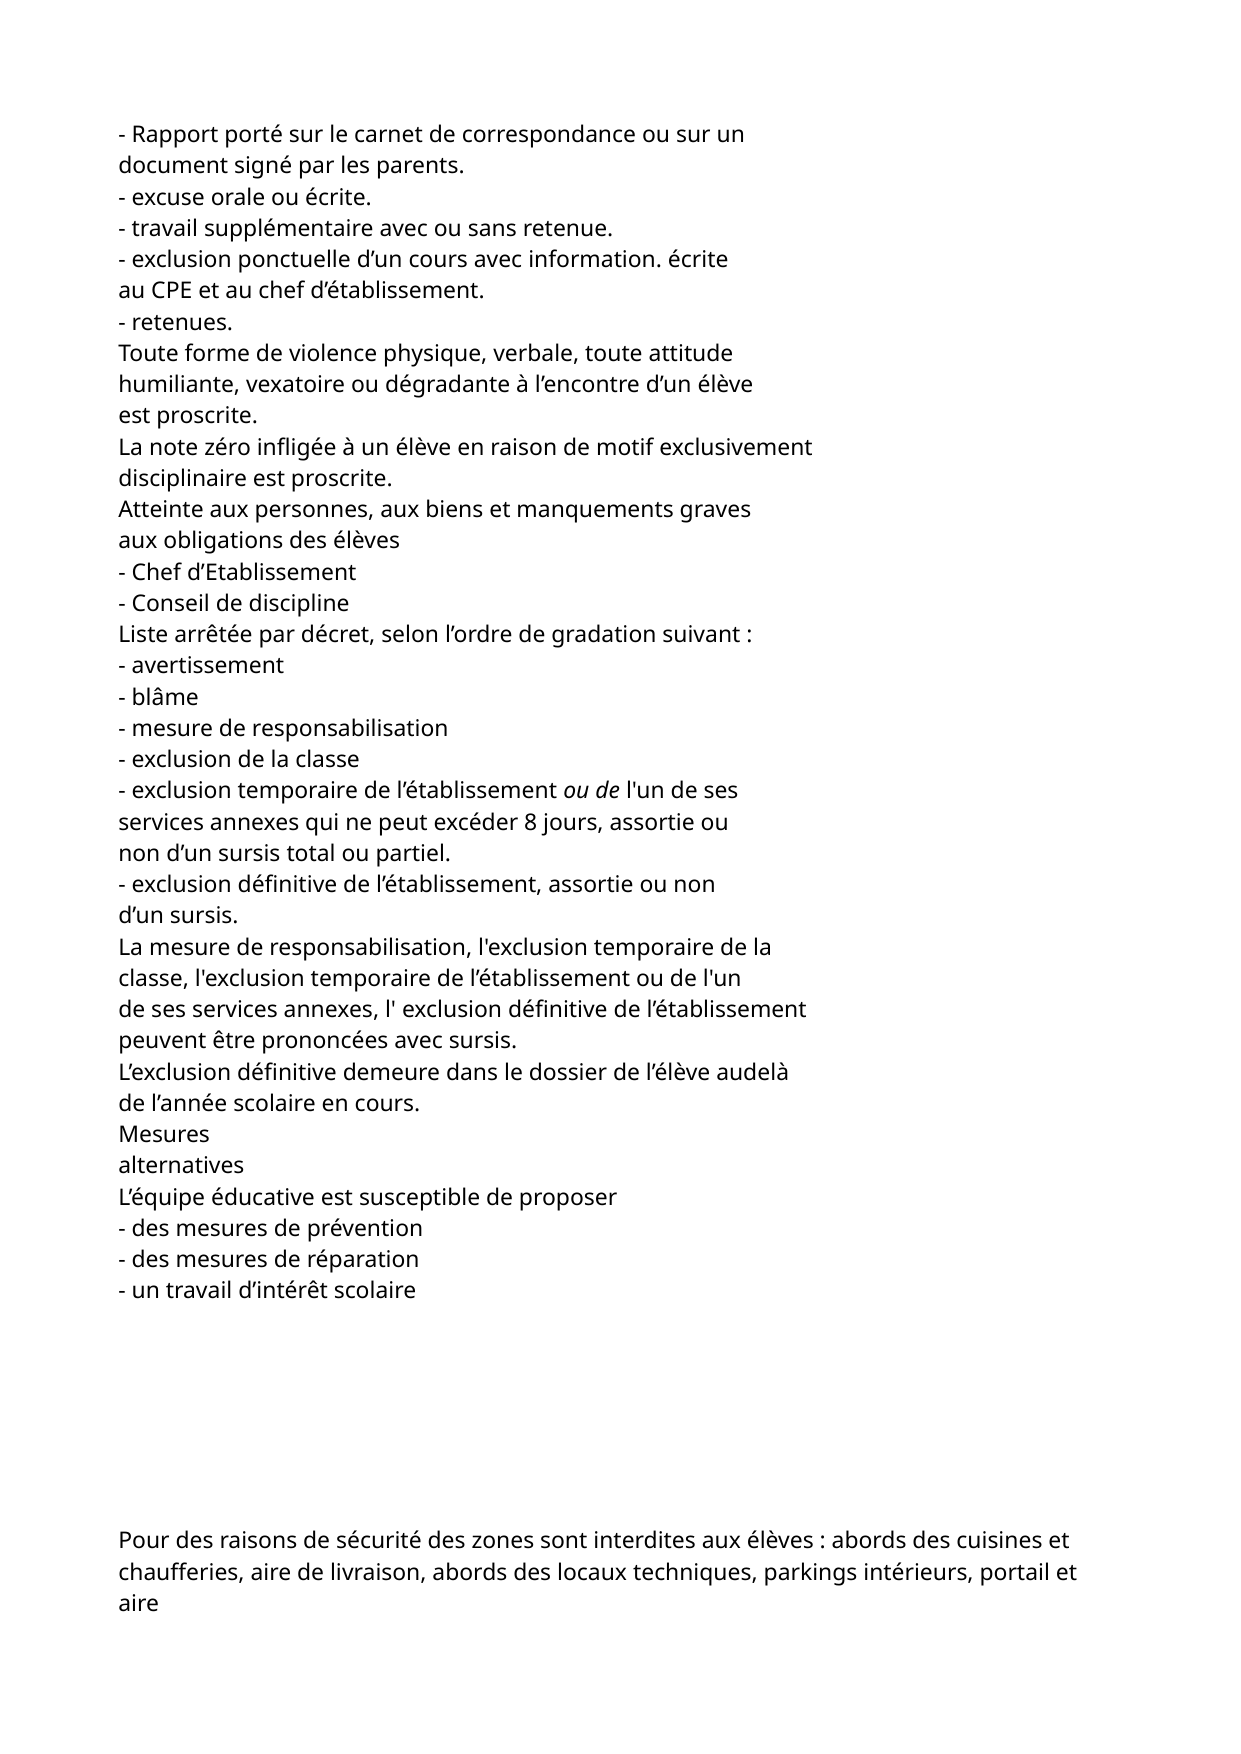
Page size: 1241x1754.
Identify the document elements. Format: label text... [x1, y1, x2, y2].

text Mesures [118, 1118, 1122, 1149]
text - excuse orale ou écrite. [118, 181, 1122, 212]
text humiliante, vexatoire ou dégradante à l’encontre d’un élève [118, 368, 1122, 399]
text L’équipe éducative est susceptible de proposer [118, 1181, 1122, 1212]
text chaufferies, aire de livraison, abords des locaux techniques, parkings intérieurs, portail et aire [118, 1556, 1122, 1618]
text disciplinaire est proscrite. [118, 462, 1122, 493]
text Toute forme de violence physique, verbale, toute attitude [118, 337, 1122, 368]
text - exclusion temporaire de l’établissement ou de l'un de ses [118, 774, 1122, 806]
text - des mesures de prévention [118, 1212, 1122, 1243]
text peuvent être prononcées avec sursis. [118, 1024, 1122, 1056]
text document signé par les parents. [118, 149, 1122, 181]
text - exclusion ponctuelle d’un cours avec information. écrite [118, 243, 1122, 274]
text Liste arrêtée par décret, selon l’ordre de gradation suivant : [118, 618, 1122, 649]
text alternatives [118, 1149, 1122, 1181]
text L’exclusion définitive demeure dans le dossier de l’élève audelà [118, 1056, 1122, 1087]
text - blâme [118, 681, 1122, 712]
text de ses services annexes, l' exclusion définitive de l’établissement [118, 993, 1122, 1024]
text - Conseil de discipline [118, 587, 1122, 618]
text - des mesures de réparation [118, 1243, 1122, 1274]
text La note zéro infligée à un élève en raison de motif exclusivement [118, 431, 1122, 462]
text La mesure de responsabilisation, l'exclusion temporaire de la [118, 931, 1122, 962]
text - avertissement [118, 649, 1122, 681]
text - retenues. [118, 306, 1122, 337]
text est proscrite. [118, 399, 1122, 431]
text de l’année scolaire en cours. [118, 1087, 1122, 1118]
text 3 [118, 1306, 1122, 1337]
text - un travail d’intérêt scolaire [118, 1274, 1122, 1306]
text - Rapport porté sur le carnet de correspondance ou sur un [118, 118, 1122, 149]
text au CPE et au chef d’établissement. [118, 274, 1122, 306]
text - Chef d’Etablissement [118, 556, 1122, 587]
text non d’un sursis total ou partiel. [118, 837, 1122, 868]
text Pour des raisons de sécurité des zones sont interdites aux élèves : abords des cuisines et [118, 1524, 1122, 1556]
text - exclusion de la classe [118, 743, 1122, 774]
text d’un sursis. [118, 899, 1122, 931]
text aux obligations des élèves [118, 524, 1122, 556]
text Atteinte aux personnes, aux biens et manquements graves [118, 493, 1122, 524]
text - mesure de responsabilisation [118, 712, 1122, 743]
text - travail supplémentaire avec ou sans retenue. [118, 212, 1122, 243]
text services annexes qui ne peut excéder 8 jours, assortie ou [118, 806, 1122, 837]
text - exclusion définitive de l’établissement, assortie ou non [118, 868, 1122, 899]
text classe, l'exclusion temporaire de l’établissement ou de l'un [118, 962, 1122, 993]
